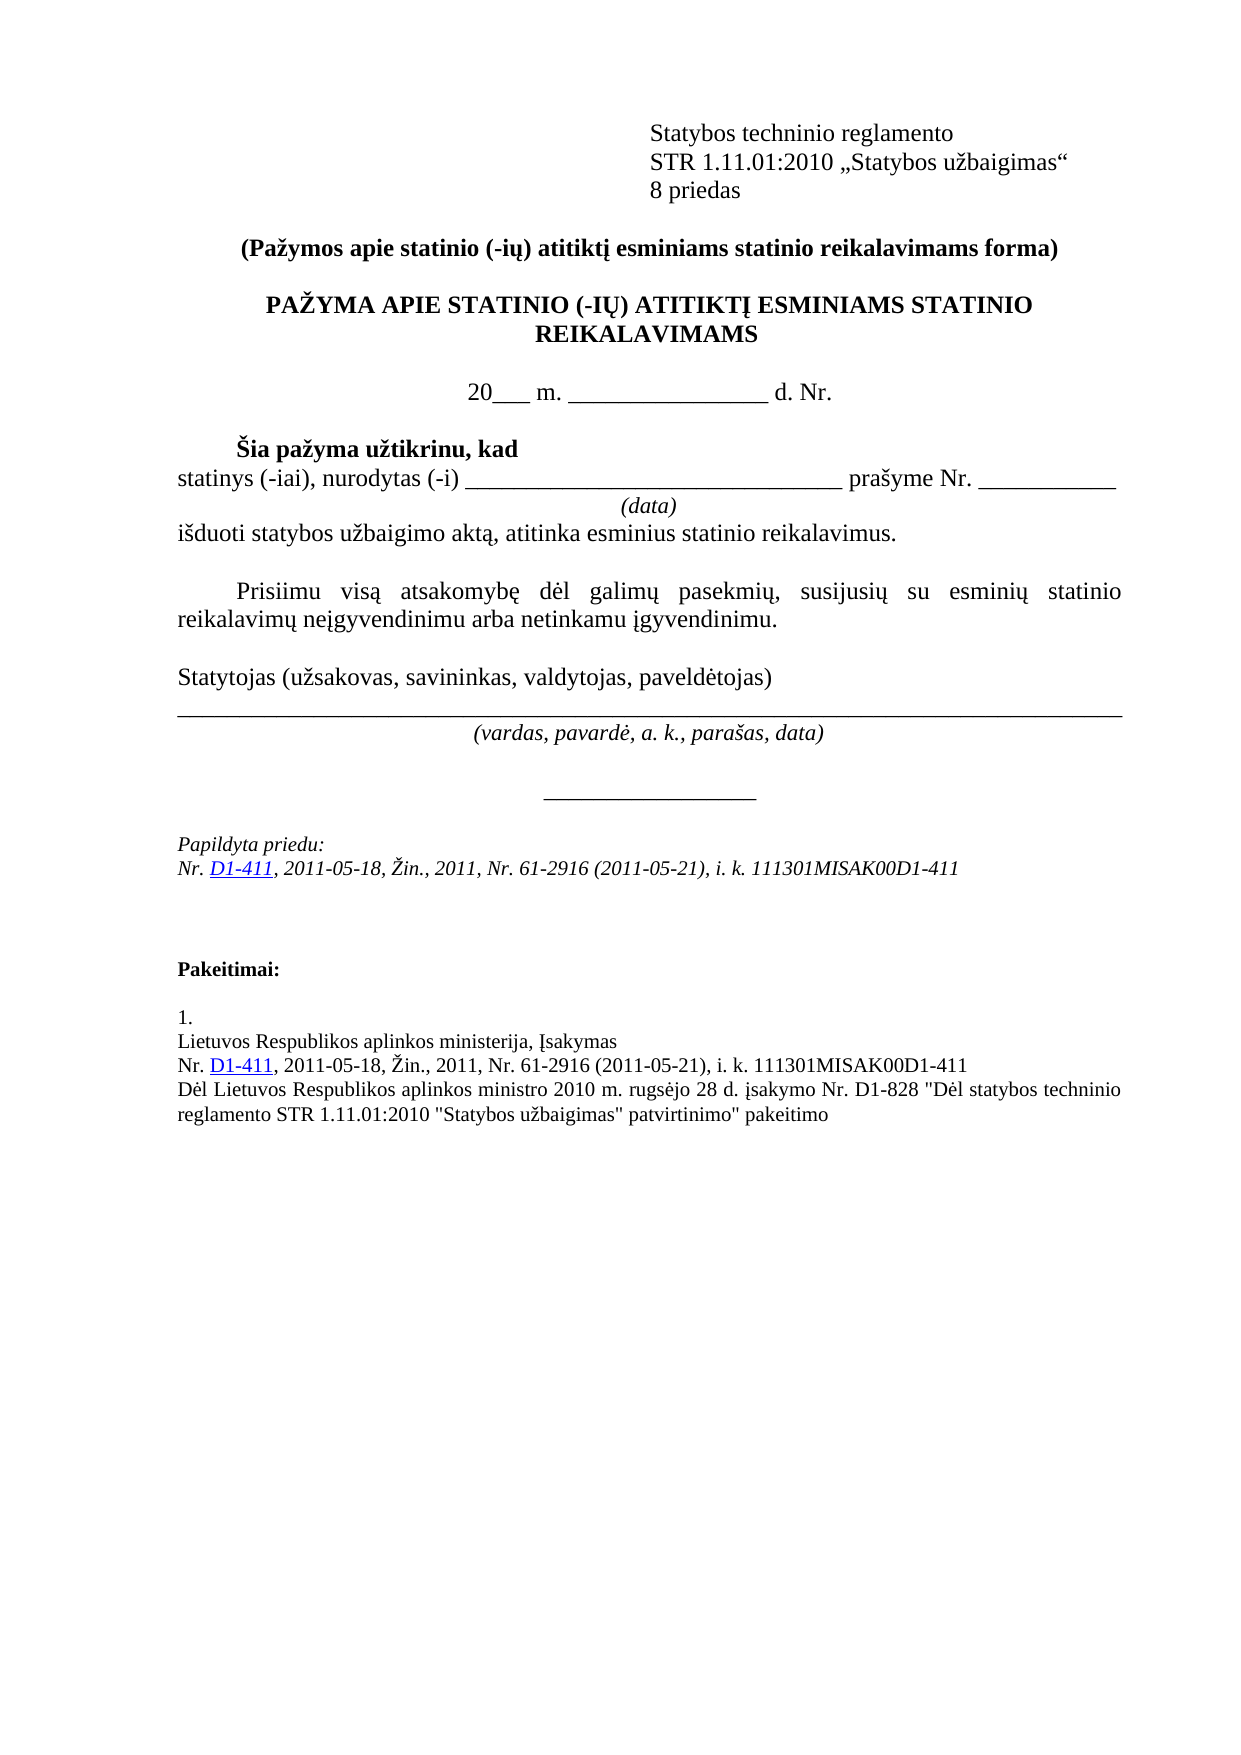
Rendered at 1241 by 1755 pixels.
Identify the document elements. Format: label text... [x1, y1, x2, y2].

text Lietuvos Respublikos aplinkos ministerija, Įsakymas [177, 1029, 1122, 1053]
text Nr. D1-411, 2011-05-18, Žin., 2011, Nr. 61-2916 (2011-05-21), i. k. 111301MISAK00D1-411 [177, 1053, 1122, 1077]
text statinys (-iai), nurodytas (-i) prašyme Nr. ___________ [177, 463, 1122, 492]
text Dėl Lietuvos Respublikos aplinkos ministro 2010 m. rugsėjo 28 d. įsakymo Nr. D1-828 "Dėl statybos techninio reglamento STR 1.11.01:2010 "Statybos užbaigimas" patvirtinimo" pakeitimo [177, 1077, 1122, 1126]
text (data) [177, 492, 1122, 518]
text _________________ [177, 774, 1122, 803]
text Pakeitimai: [177, 957, 1122, 981]
text PAŽYMA APIE STATINIO (-IŲ) ATITIKTĮ ESMINIAMS STATINIO REIKALAVIMAMS [177, 291, 1122, 348]
text 8 priedas [649, 176, 1122, 204]
text išduoti statybos užbaigimo aktą, atitinka esminius statinio reikalavimus. [177, 518, 1122, 547]
text (vardas, pavardė, a. k., parašas, data) [177, 719, 1122, 746]
text STR 1.11.01:2010 „Statybos užbaigimas“ [649, 147, 1122, 176]
text Papildyta priedu: [177, 832, 1122, 856]
text Šia pažyma užtikrinu, kad [177, 434, 1122, 463]
text Statytojas (užsakovas, savininkas, valdytojas, paveldėtojas) [177, 662, 1122, 691]
text Prisiimu visą atsakomybę dėl galimų pasekmių, susijusių su esminių statinio reikalavimų neįgyvendinimu arba netinkamu įgyvendinimu. [177, 576, 1122, 633]
text 20___ m. ________________ d. Nr. [177, 377, 1122, 406]
text 1. [177, 1005, 1122, 1029]
text _ [177, 691, 1122, 716]
text Nr. D1-411, 2011-05-18, Žin., 2011, Nr. 61-2916 (2011-05-21), i. k. 111301MISAK00D1-411 [177, 856, 1122, 880]
text (Pažymos apie statinio (-ių) atitiktį esminiams statinio reikalavimams forma) [177, 233, 1122, 262]
text Statybos techninio reglamento [649, 118, 1122, 147]
